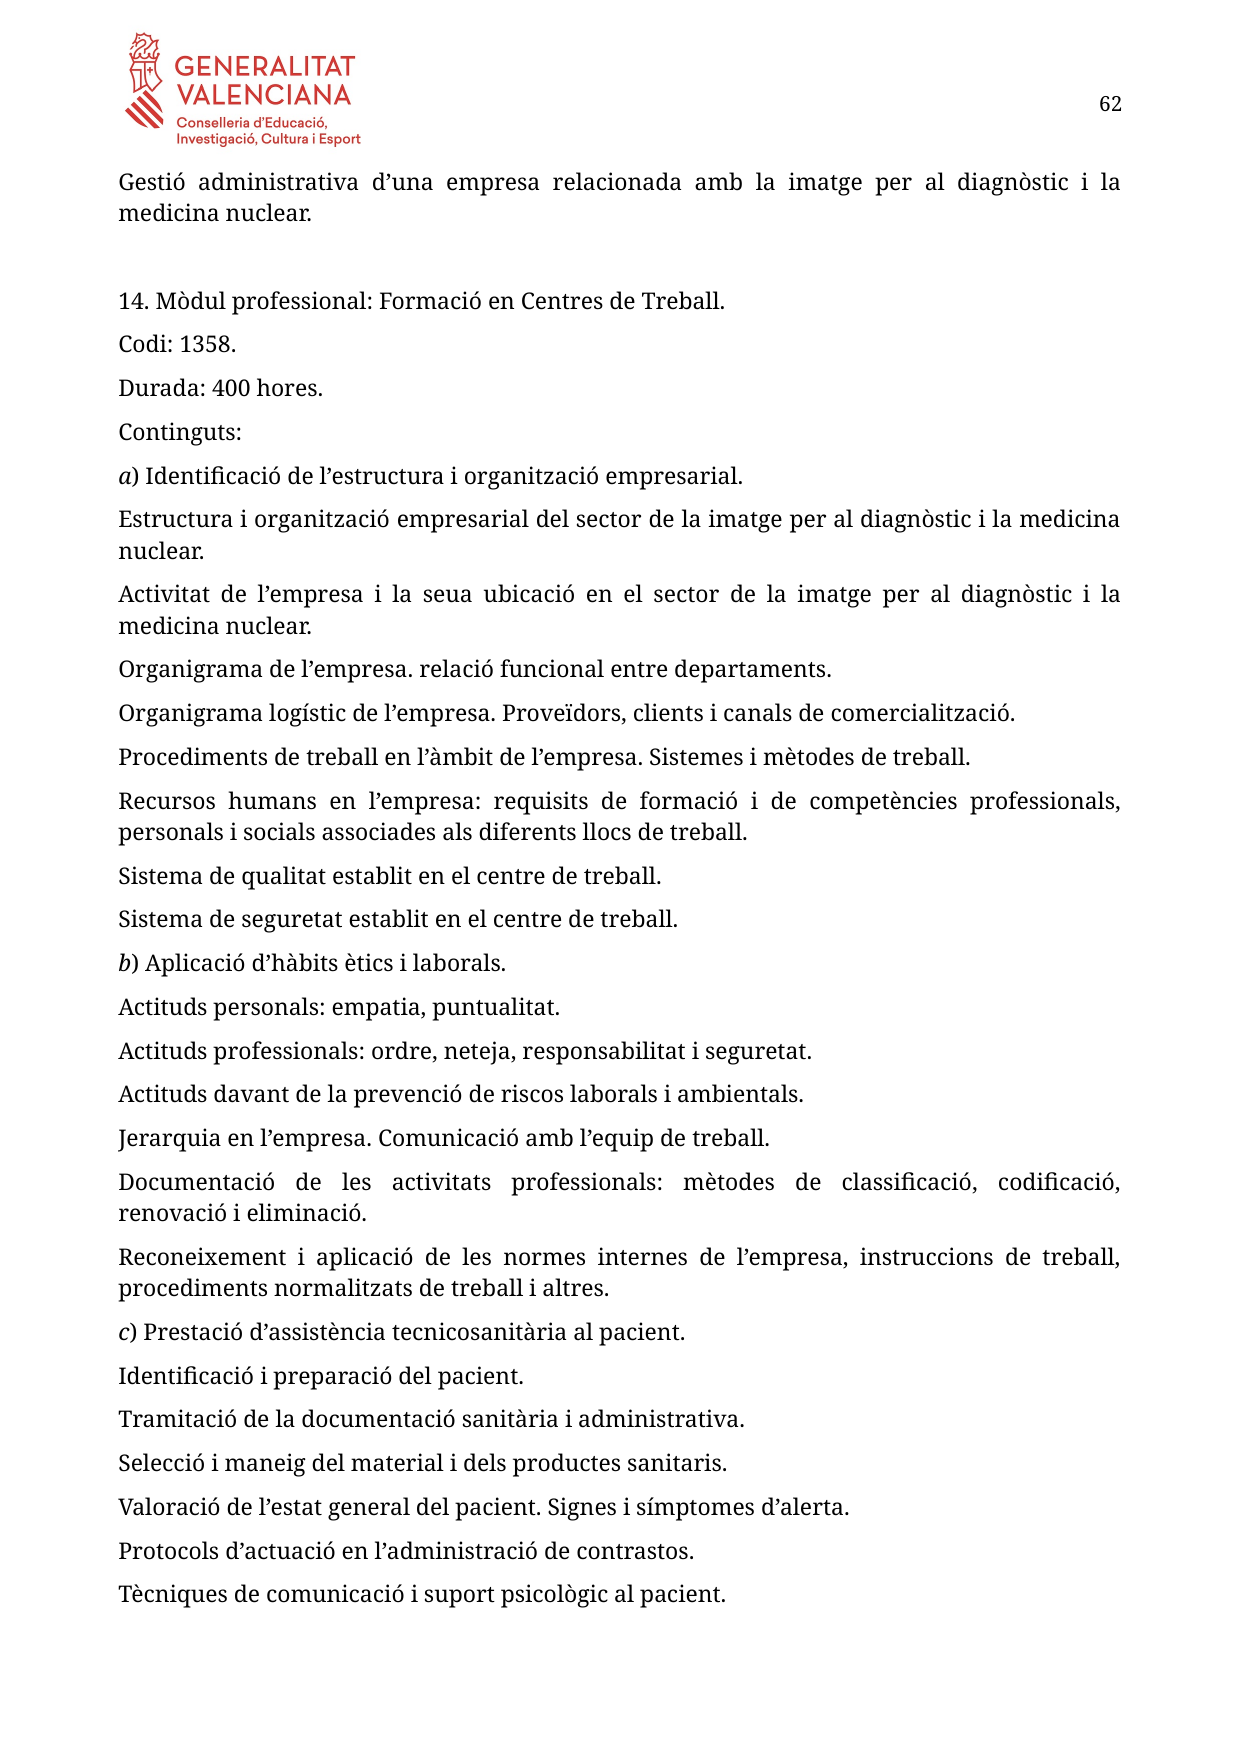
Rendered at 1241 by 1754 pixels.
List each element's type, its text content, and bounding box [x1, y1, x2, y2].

text Jerarquia en l’empresa. Comunicació amb l’equip de treball. [118, 1122, 1122, 1153]
text Protocols d’actuació en l’administració de contrastos. [118, 1534, 1122, 1566]
text Selecció i maneig del material i dels productes sanitaris. [118, 1447, 1122, 1478]
text a) Identificació de l’estructura i organització empresarial. [118, 459, 1122, 491]
subtitle Continguts: [118, 416, 1122, 447]
text Codi: 1358. [118, 328, 1122, 360]
text Documentació de les activitats professionals: mètodes de classificació, codificació, renovació i eliminació. [118, 1166, 1122, 1228]
text Actituds professionals: ordre, neteja, responsabilitat i seguretat. [118, 1034, 1122, 1066]
text b) Aplicació d’hàbits ètics i laborals. [118, 947, 1122, 978]
text Durada: 400 hores. [118, 372, 1122, 403]
text Recursos humans en l’empresa: requisits de formació i de competències professionals, personals i socials associades als diferents llocs de treball. [118, 784, 1122, 847]
text Tècniques de comunicació i suport psicològic al pacient. [118, 1578, 1122, 1609]
text Organigrama de l’empresa. relació funcional entre departaments. [118, 653, 1122, 684]
text Actituds davant de la prevenció de riscos laborals i ambientals. [118, 1078, 1122, 1109]
text Estructura i organització empresarial del sector de la imatge per al diagnòstic i la medicina nuclear. [118, 503, 1122, 566]
text Identificació i preparació del pacient. [118, 1359, 1122, 1391]
text Procediments de treball en l’àmbit de l’empresa. Sistemes i mètodes de treball. [118, 741, 1122, 772]
text c) Prestació d’assistència tecnicosanitària al pacient. [118, 1316, 1122, 1347]
text 14. Mòdul professional: Formació en Centres de Treball. [118, 285, 1122, 316]
text Sistema de seguretat establit en el centre de treball. [118, 903, 1122, 934]
text Valoració de l’estat general del pacient. Signes i símptomes d’alerta. [118, 1491, 1122, 1522]
text Sistema de qualitat establit en el centre de treball. [118, 859, 1122, 891]
picture [112, 17, 377, 160]
text Activitat de l’empresa i la seua ubicació en el sector de la imatge per al diagnòstic i la medicina nuclear. [118, 578, 1122, 641]
text Actituds personals: empatia, puntualitat. [118, 991, 1122, 1022]
text Gestió administrativa d’una empresa relacionada amb la imatge per al diagnòstic i la medicina nuclear. [118, 166, 1122, 228]
text Reconeixement i aplicació de les normes internes de l’empresa, instruccions de treball, procediments normalitzats de treball i altres. [118, 1241, 1122, 1303]
text Organigrama logístic de l’empresa. Proveïdors, clients i canals de comercialització. [118, 697, 1122, 728]
text Tramitació de la documentació sanitària i administrativa. [118, 1403, 1122, 1434]
